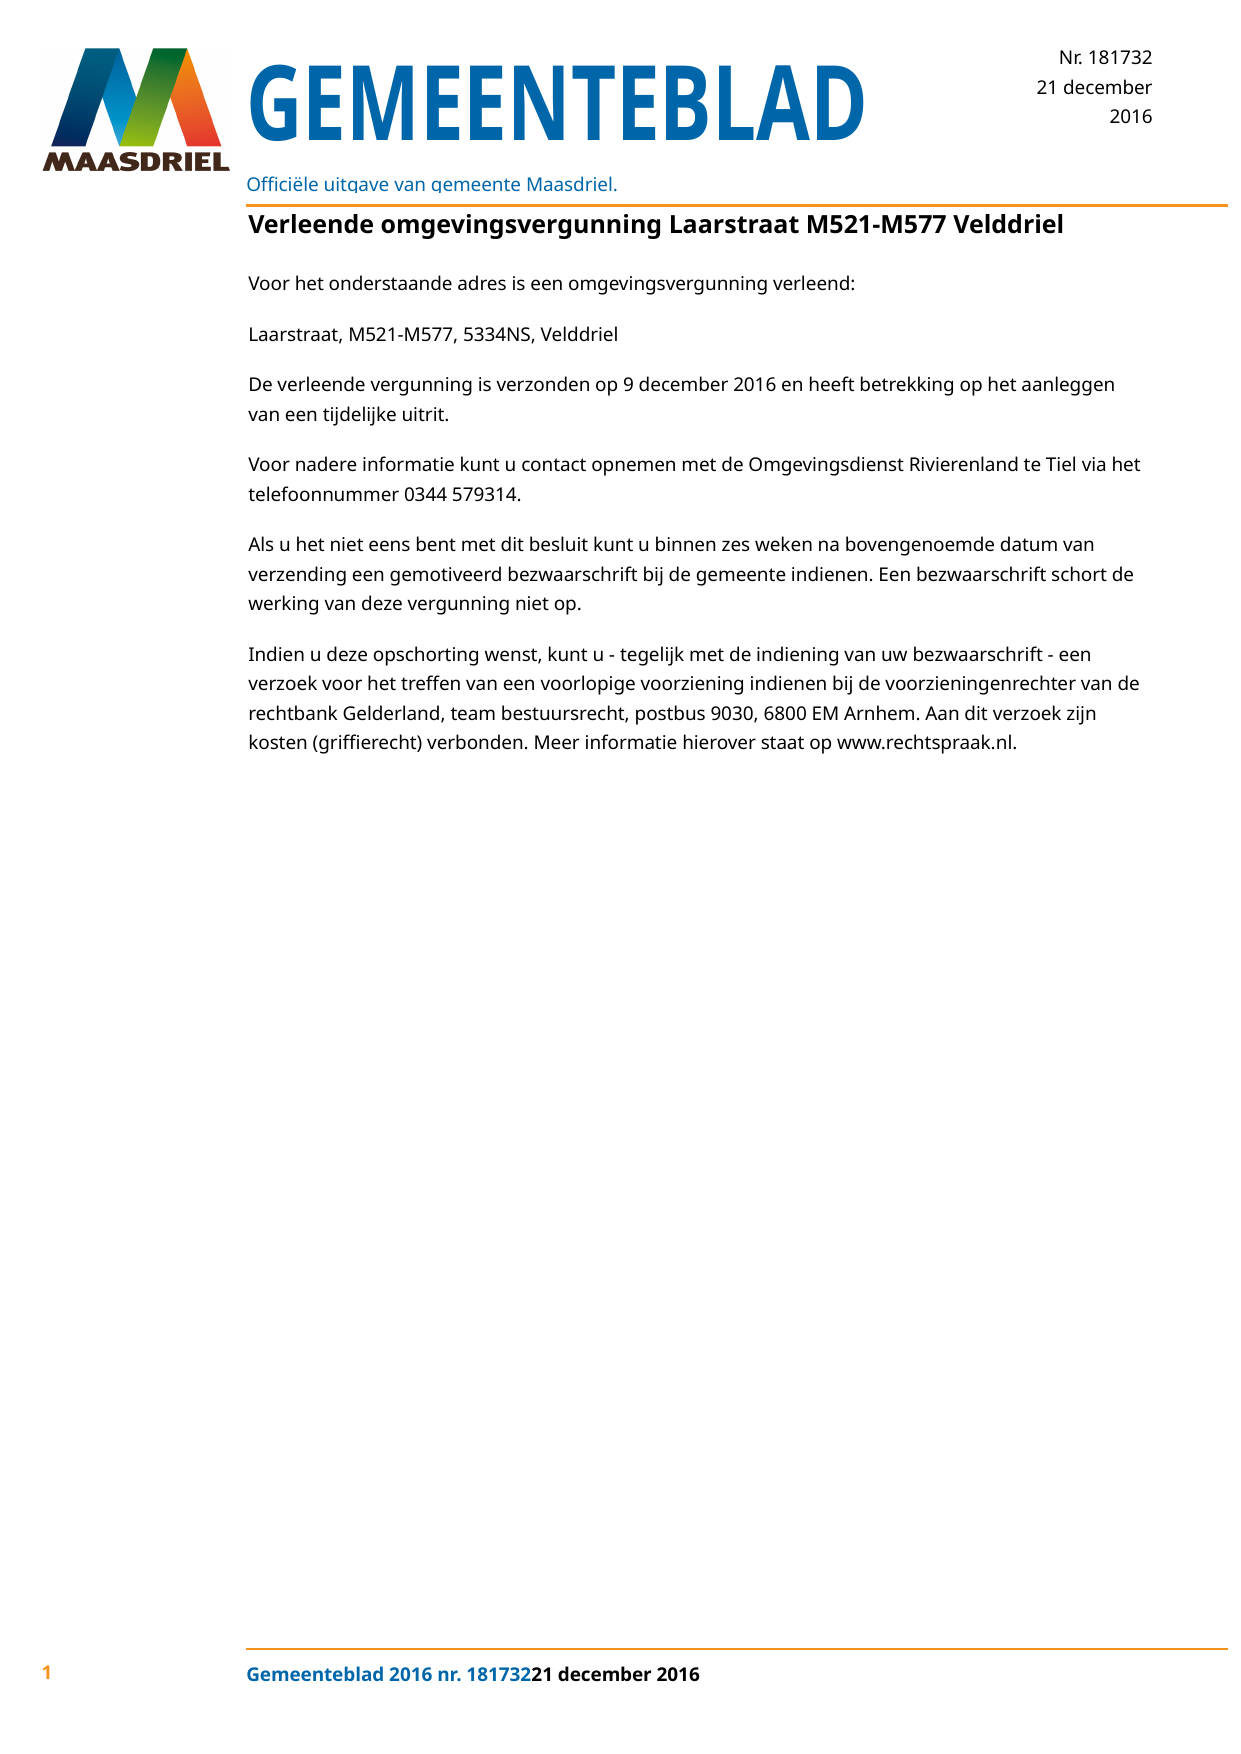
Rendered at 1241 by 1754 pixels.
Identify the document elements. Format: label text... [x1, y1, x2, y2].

text Voor nadere informatie kunt u contact opnemen met de Omgevingsdienst Rivierenland te Tiel via het telefoonnummer 0344 579314. [248, 451, 1152, 506]
text Indien u deze opschorting wenst, kunt u - tegelijk met de indiening van uw bezwaarschrift - een verzoek voor het treffen van een voorlopige voorziening indienen bij de voorzieningenrechter van de rechtbank Gelderland, team bestuursrecht, postbus 9030, 6800 EM Arnhem. Aan dit verzoek zijn kosten (griffierecht) verbonden. Meer informatie hierover staat op www.rechtspraak.nl. [248, 641, 1152, 755]
text Verleende omgevingsvergunning Laarstraat M521-M577 Velddriel [248, 207, 1152, 241]
text Als u het niet eens bent met dit besluit kunt u binnen zes weken na bovengenoemde datum van verzending een gemotiveerd bezwaarschrift bij de gemeente indienen. Een bezwaarschrift schort de werking van deze vergunning niet op. [248, 531, 1152, 616]
text De verleende vergunning is verzonden op 9 december 2016 en heeft betrekking op het aanleggen van een tijdelijke uitrit. [248, 371, 1152, 426]
text Voor het onderstaande adres is een omgevingsvergunning verleend: [248, 270, 1152, 296]
text Laarstraat, M521-M577, 5334NS, Velddriel [248, 321, 1152, 346]
picture [41, 47, 231, 172]
